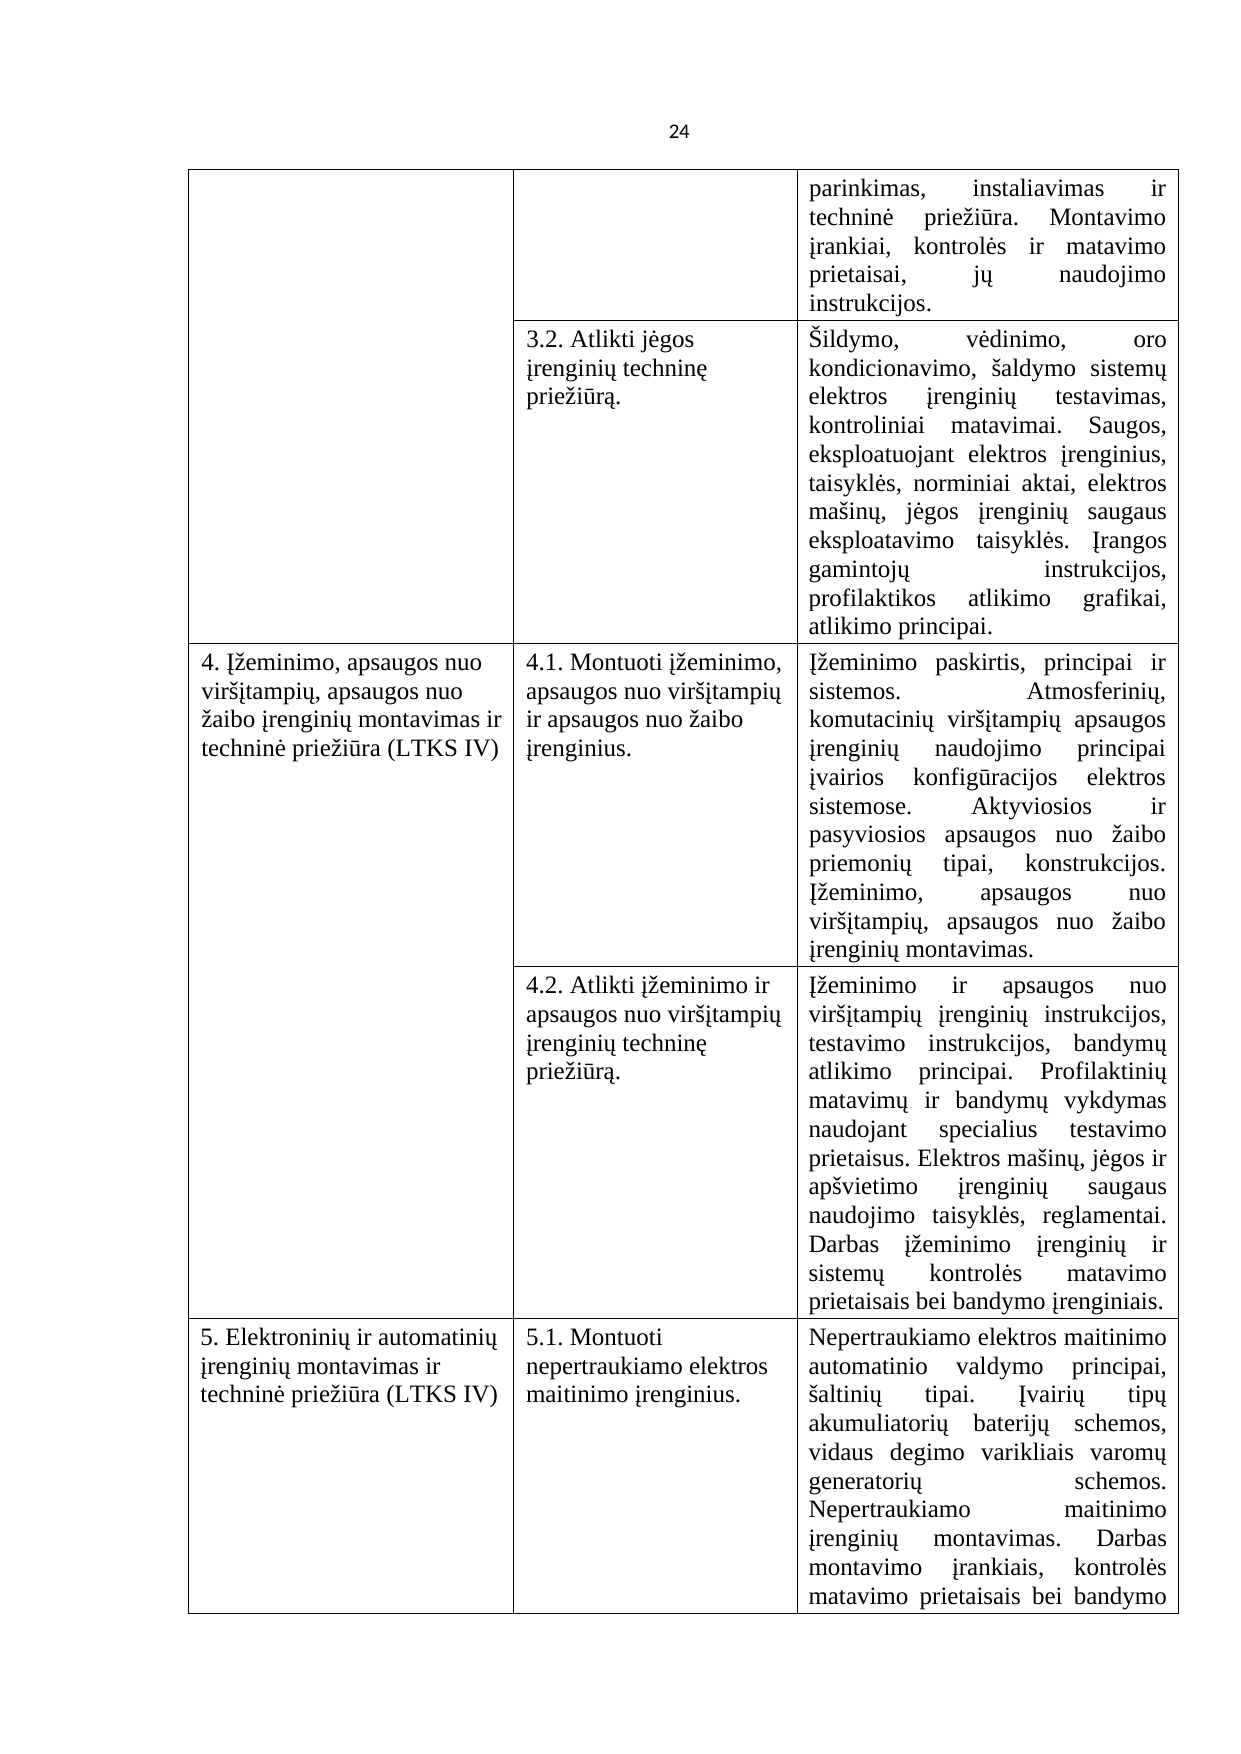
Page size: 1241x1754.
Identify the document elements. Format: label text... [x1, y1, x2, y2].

table_cell 5. Elektroninių ir automatinių įrenginių montavimas ir techninė priežiūra (LTKS IV) [189, 1319, 513, 1612]
table_cell Įžeminimo paskirtis, principai ir sistemos. Atmosferinių, komutacinių viršįtampių apsaugos įrenginių naudojimo principai įvairios konfigūracijos elektros sistemose. Aktyviosios ir pasyviosios apsaugos nuo žaibo priemonių tipai, konstrukcijos. Įžeminimo, apsaugos nuo viršįtampių, apsaugos nuo žaibo įrenginių montavimas. [798, 644, 1178, 966]
table_cell 4.1. Montuoti įžeminimo, apsaugos nuo viršįtampių ir apsaugos nuo žaibo įrenginius. [514, 644, 797, 966]
table_cell Šildymo, vėdinimo, oro kondicionavimo, šaldymo sistemų elektros įrenginių testavimas, kontroliniai matavimai. Saugos, eksploatuojant elektros įrenginius, taisyklės, norminiai aktai, elektros mašinų, jėgos įrenginių saugaus eksploatavimo taisyklės. Įrangos gamintojų instrukcijos, profilaktikos atlikimo grafikai, atlikimo principai. [798, 321, 1178, 643]
table_cell 3.2. Atlikti jėgos įrenginių techninę priežiūrą. [514, 321, 797, 643]
table_cell Nepertraukiamo elektros maitinimo automatinio valdymo principai, šaltinių tipai. Įvairių tipų akumuliatorių baterijų schemos, vidaus degimo varikliais varomų generatorių schemos. Nepertraukiamo maitinimo įrenginių montavimas. Darbas montavimo įrankiais, kontrolės matavimo prietaisais bei bandymo [798, 1319, 1178, 1612]
table_cell 4. Įžeminimo, apsaugos nuo viršįtampių, apsaugos nuo žaibo įrenginių montavimas ir techninė priežiūra (LTKS IV) [189, 644, 513, 1318]
table_cell 4.2. Atlikti įžeminimo ir apsaugos nuo viršįtampių įrenginių techninę priežiūrą. [514, 967, 797, 1318]
table_cell Įžeminimo ir apsaugos nuo viršįtampių įrenginių instrukcijos, testavimo instrukcijos, bandymų atlikimo principai. Profilaktinių matavimų ir bandymų vykdymas naudojant specialius testavimo prietaisus. Elektros mašinų, jėgos ir apšvietimo įrenginių saugaus naudojimo taisyklės, reglamentai. Darbas įžeminimo įrenginių ir sistemų kontrolės matavimo prietaisais bei bandymo įrenginiais. [798, 967, 1178, 1318]
table_cell [514, 170, 797, 320]
table_cell 5.1. Montuoti nepertraukiamo elektros maitinimo įrenginius. [514, 1319, 797, 1612]
table_cell [189, 170, 513, 643]
table_cell parinkimas, instaliavimas ir techninė priežiūra. Montavimo įrankiai, kontrolės ir matavimo prietaisai, jų naudojimo instrukcijos. [798, 170, 1178, 320]
